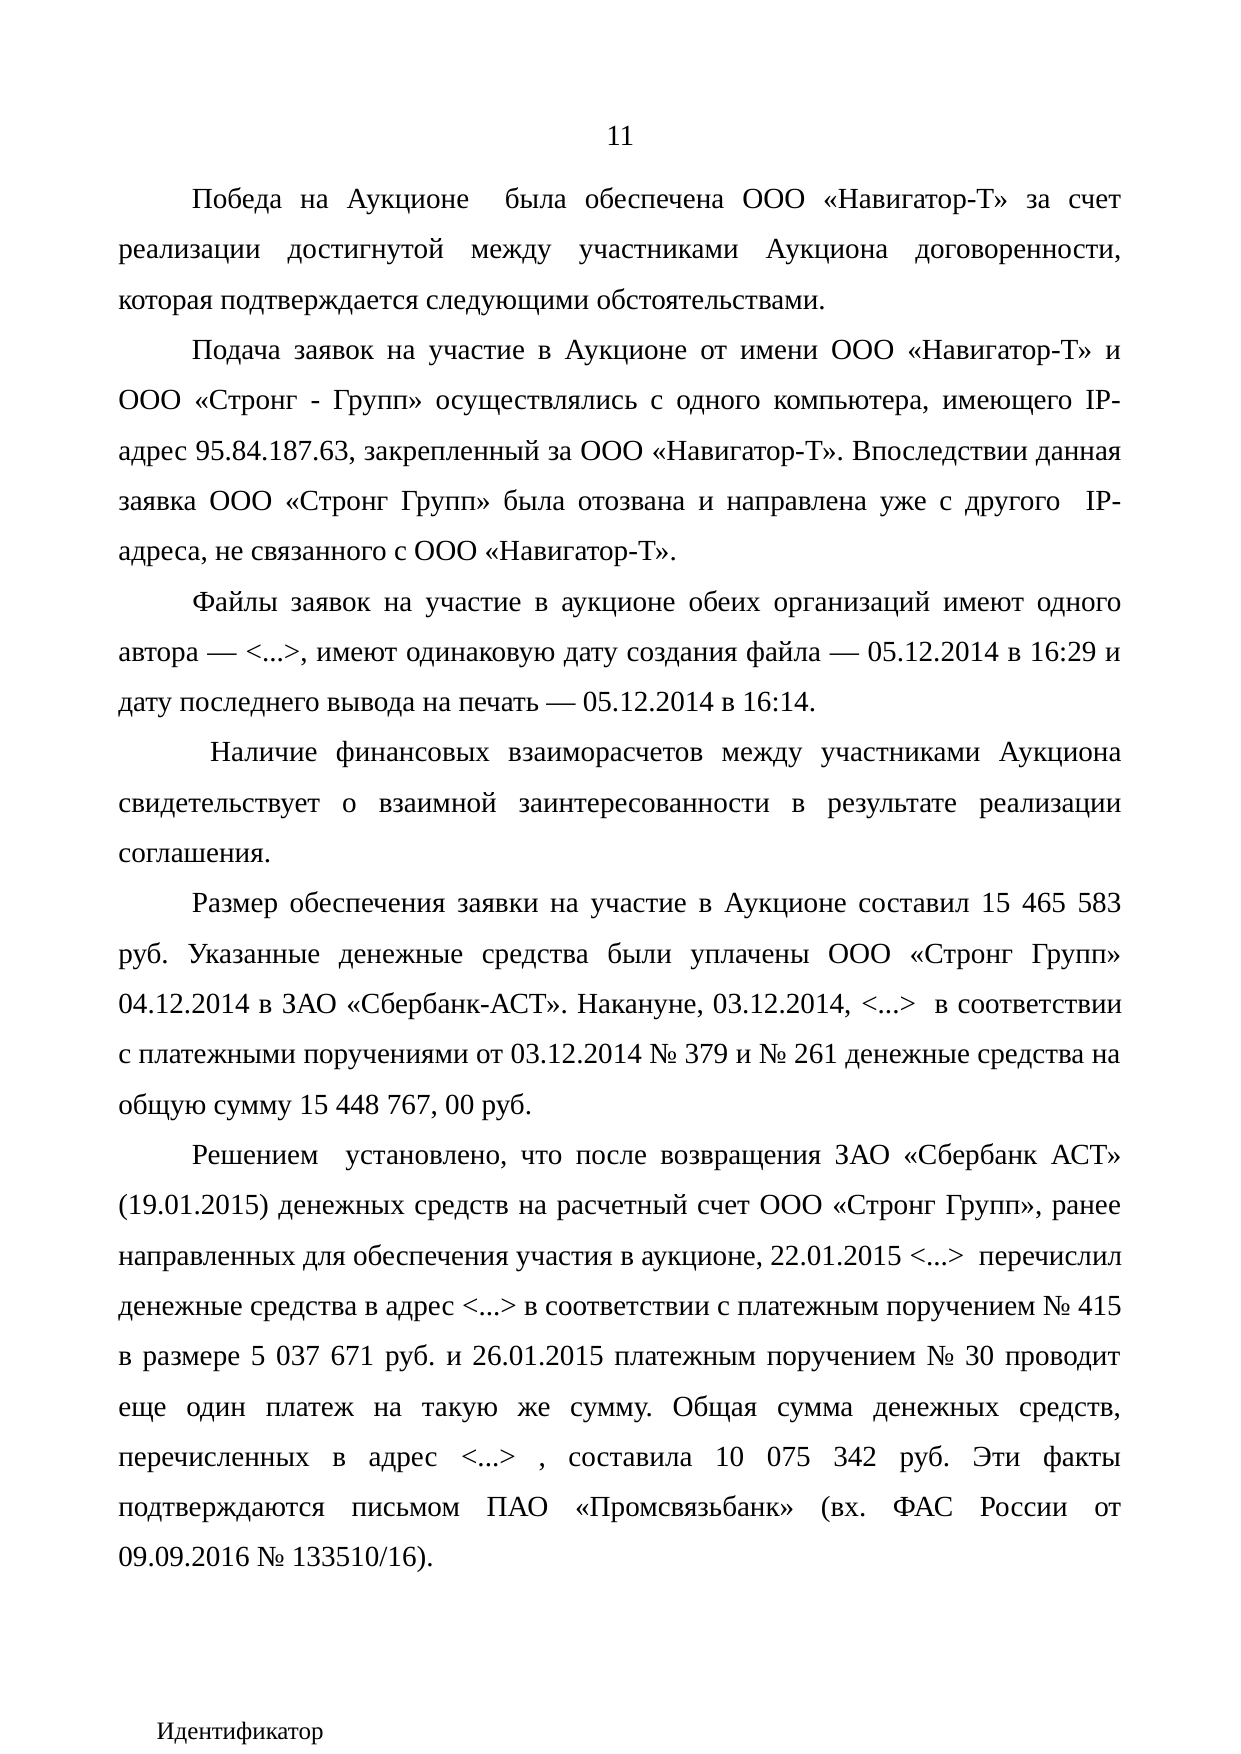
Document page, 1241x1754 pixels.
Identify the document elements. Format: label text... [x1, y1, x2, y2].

text Решением установлено, что после возвращения ЗАО «Сбербанк АСТ» (19.01.2015) денежных средств на расчетный счет ООО «Стронг Групп», ранее направленных для обеспечения участия в аукционе, 22.01.2015 <...> перечислил денежные средства в адрес <...> в соответствии с платежным поручением № 415 в размере 5 037 671 руб. и 26.01.2015 платежным поручением № 30 проводит еще один платеж на такую же сумму. Общая сумма денежных средств, перечисленных в адрес <...> , составила 10 075 342 руб. Эти факты подтверждаются письмом ПАО «Промсвязьбанк» (вх. ФАС России от 09.09.2016 № 133510/16). [118, 1137, 1122, 1573]
text Наличие финансовых взаиморасчетов между участниками Аукциона свидетельствует о взаимной заинтересованности в результате реализации соглашения. [118, 734, 1122, 869]
text Подача заявок на участие в Аукционе от имени ООО «Навигатор-Т» и ООО «Стронг - Групп» осуществлялись с одного компьютера, имеющего IP-адрес 95.84.187.63, закрепленный за ООО «Навигатор-Т». Впоследствии данная заявка ООО «Стронг Групп» была отозвана и направлена уже с другого IP-адреса, не связанного с ООО «Навигатор-Т». [118, 332, 1122, 567]
text Победа на Аукционе была обеспечена ООО «Навигатор-Т» за счет реализации достигнутой между участниками Аукциона договоренности, которая подтверждается следующими обстоятельствами. [118, 181, 1122, 315]
text Размер обеспечения заявки на участие в Аукционе составил 15 465 583 руб. Указанные денежные средства были уплачены ООО «Стронг Групп» 04.12.2014 в ЗАО «Сбербанк-АСТ». Накануне, 03.12.2014, <...> в соответствии с платежными поручениями от 03.12.2014 № 379 и № 261 денежные средства на общую сумму 15 448 767, 00 руб. [118, 886, 1122, 1120]
list Файлы заявок на участие в аукционе обеих организаций имеют одного автора — <...>, имеют одинаковую дату создания файла — 05.12.2014 в 16:29 и дату последнего вывода на печать — 05.12.2014 в 16:14. [118, 584, 1122, 718]
